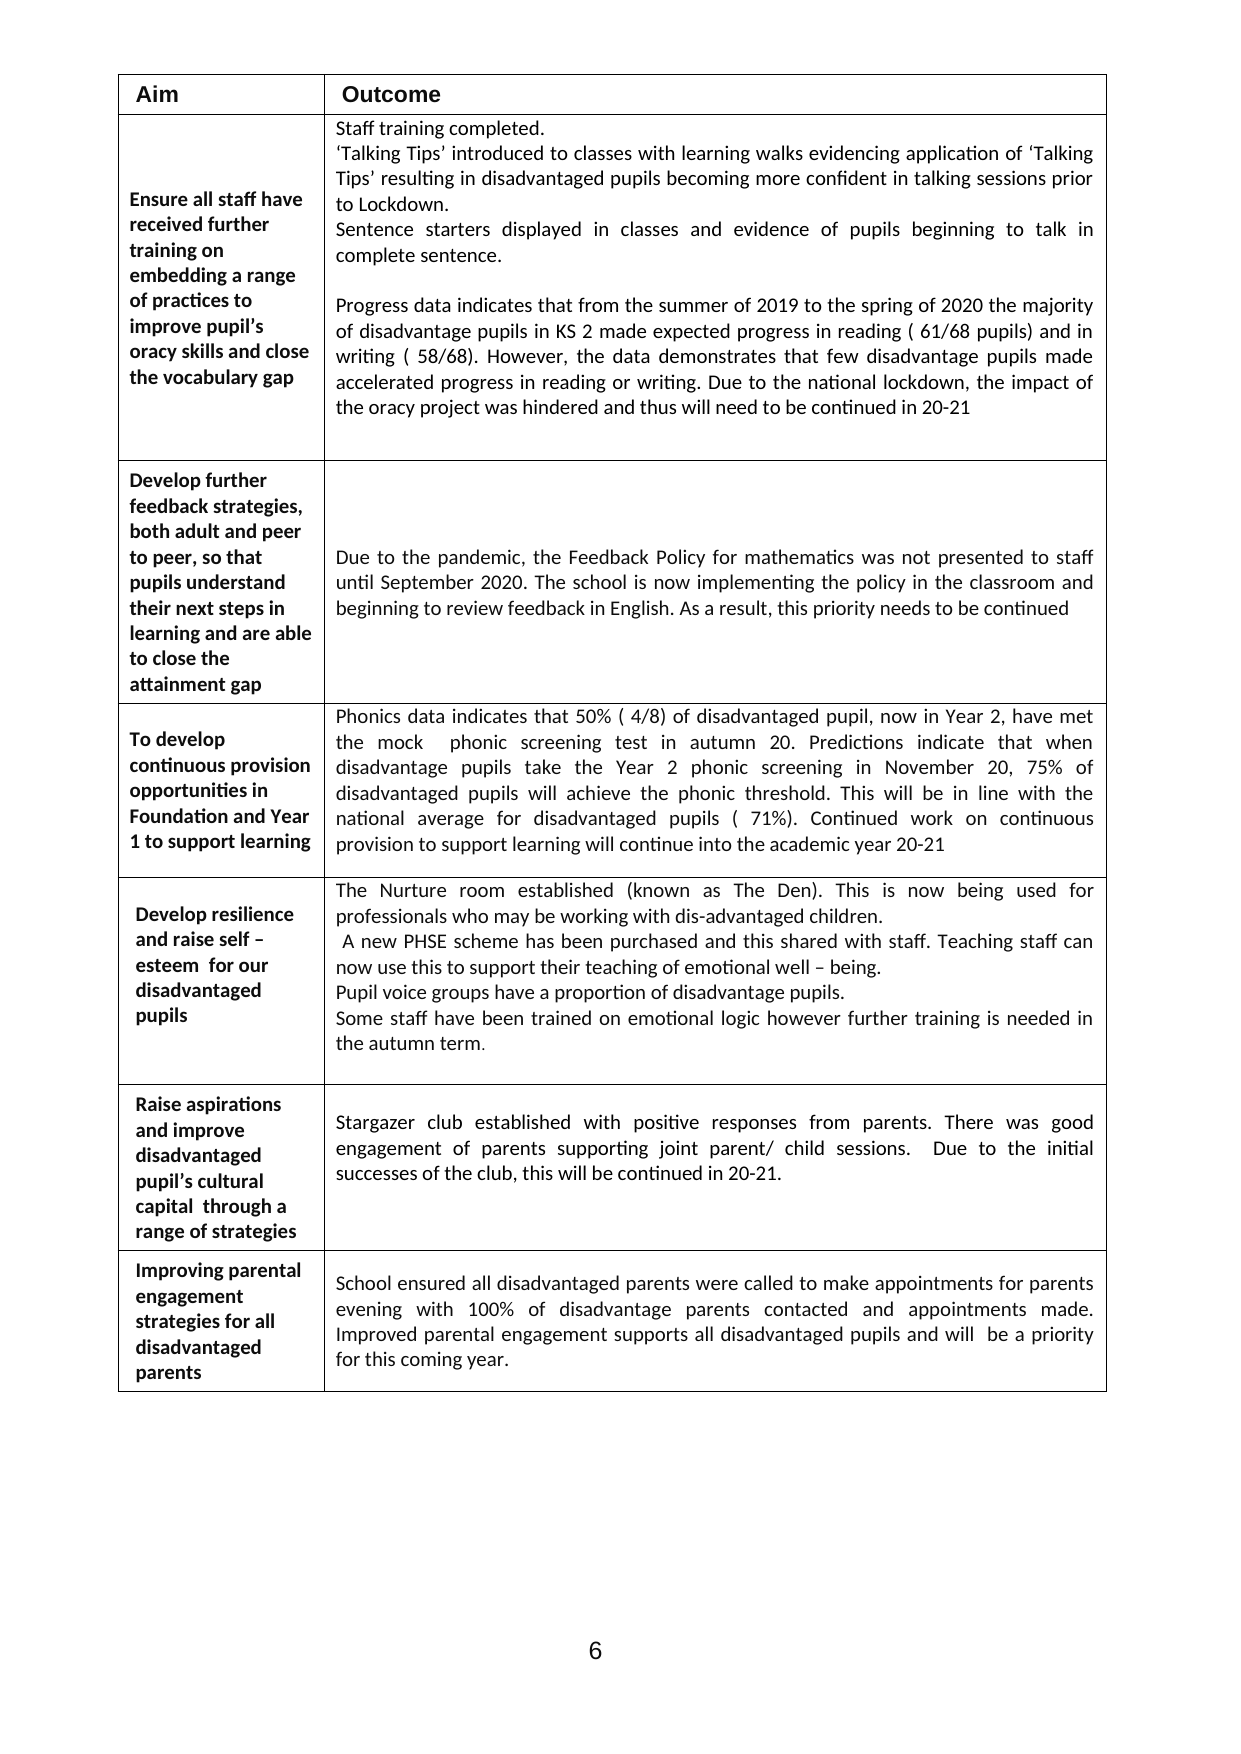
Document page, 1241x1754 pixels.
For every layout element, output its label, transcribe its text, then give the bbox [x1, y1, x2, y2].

table_cell To develop continuous provision opportunities in Foundation and Year 1 to support learning [119, 704, 324, 877]
table_cell Staff training completed. ‘Talking Tips’ introduced to classes with learning walks evidencing application of ‘Talking Tips’ resulting in disadvantaged pupils becoming more confident in talking sessions prior to Lockdown. Sentence starters displayed in classes and evidence of pupils beginning to talk in complete sentence. Progress data indicates that from the summer of 2019 to the spring of 2020 the majority of disadvantage pupils in KS 2 made expected progress in reading ( 61/68 pupils) and in writing ( 58/68). However, the data demonstrates that few disadvantage pupils made accelerated progress in reading or writing. Due to the national lockdown, the impact of the oracy project was hindered and thus will need to be continued in 20-21 [325, 115, 1106, 460]
table_cell The Nurture room established (known as The Den). This is now being used for professionals who may be working with dis-advantaged children. A new PHSE scheme has been purchased and this shared with staff. Teaching staff can now use this to support their teaching of emotional well – being. Pupil voice groups have a proportion of disadvantage pupils. Some staff have been trained on emotional logic however further training is needed in the autumn term. [325, 878, 1106, 1084]
table_cell Develop further feedback strategies, both adult and peer to peer, so that pupils understand their next steps in learning and are able to close the attainment gap [119, 461, 324, 703]
table_cell School ensured all disadvantaged parents were called to make appointments for parents evening with 100% of disadvantage parents contacted and appointments made. Improved parental engagement supports all disadvantaged pupils and will be a priority for this coming year. [325, 1251, 1106, 1391]
table_cell Phonics data indicates that 50% ( 4/8) of disadvantaged pupil, now in Year 2, have met the mock phonic screening test in autumn 20. Predictions indicate that when disadvantage pupils take the Year 2 phonic screening in November 20, 75% of disadvantaged pupils will achieve the phonic threshold. This will be in line with the national average for disadvantaged pupils ( 71%). Continued work on continuous provision to support learning will continue into the academic year 20-21 [325, 704, 1106, 877]
table_cell Ensure all staff have received further training on embedding a range of practices to improve pupil’s oracy skills and close the vocabulary gap [119, 115, 324, 460]
table_header Outcome [325, 75, 1106, 114]
table_cell Due to the pandemic, the Feedback Policy for mathematics was not presented to staff until September 2020. The school is now implementing the policy in the classroom and beginning to review feedback in English. As a result, this priority needs to be continued [325, 461, 1106, 703]
table_cell Improving parental engagement strategies for all disadvantaged parents [119, 1251, 324, 1391]
table_cell Raise aspirations and improve disadvantaged pupil’s cultural capital through a range of strategies [119, 1085, 324, 1250]
table_cell Stargazer club established with positive responses from parents. There was good engagement of parents supporting joint parent/ child sessions. Due to the initial successes of the club, this will be continued in 20-21. [325, 1085, 1106, 1250]
table_header Aim [119, 75, 324, 114]
table_cell Develop resilience and raise self – esteem for our disadvantaged pupils [119, 878, 324, 1084]
